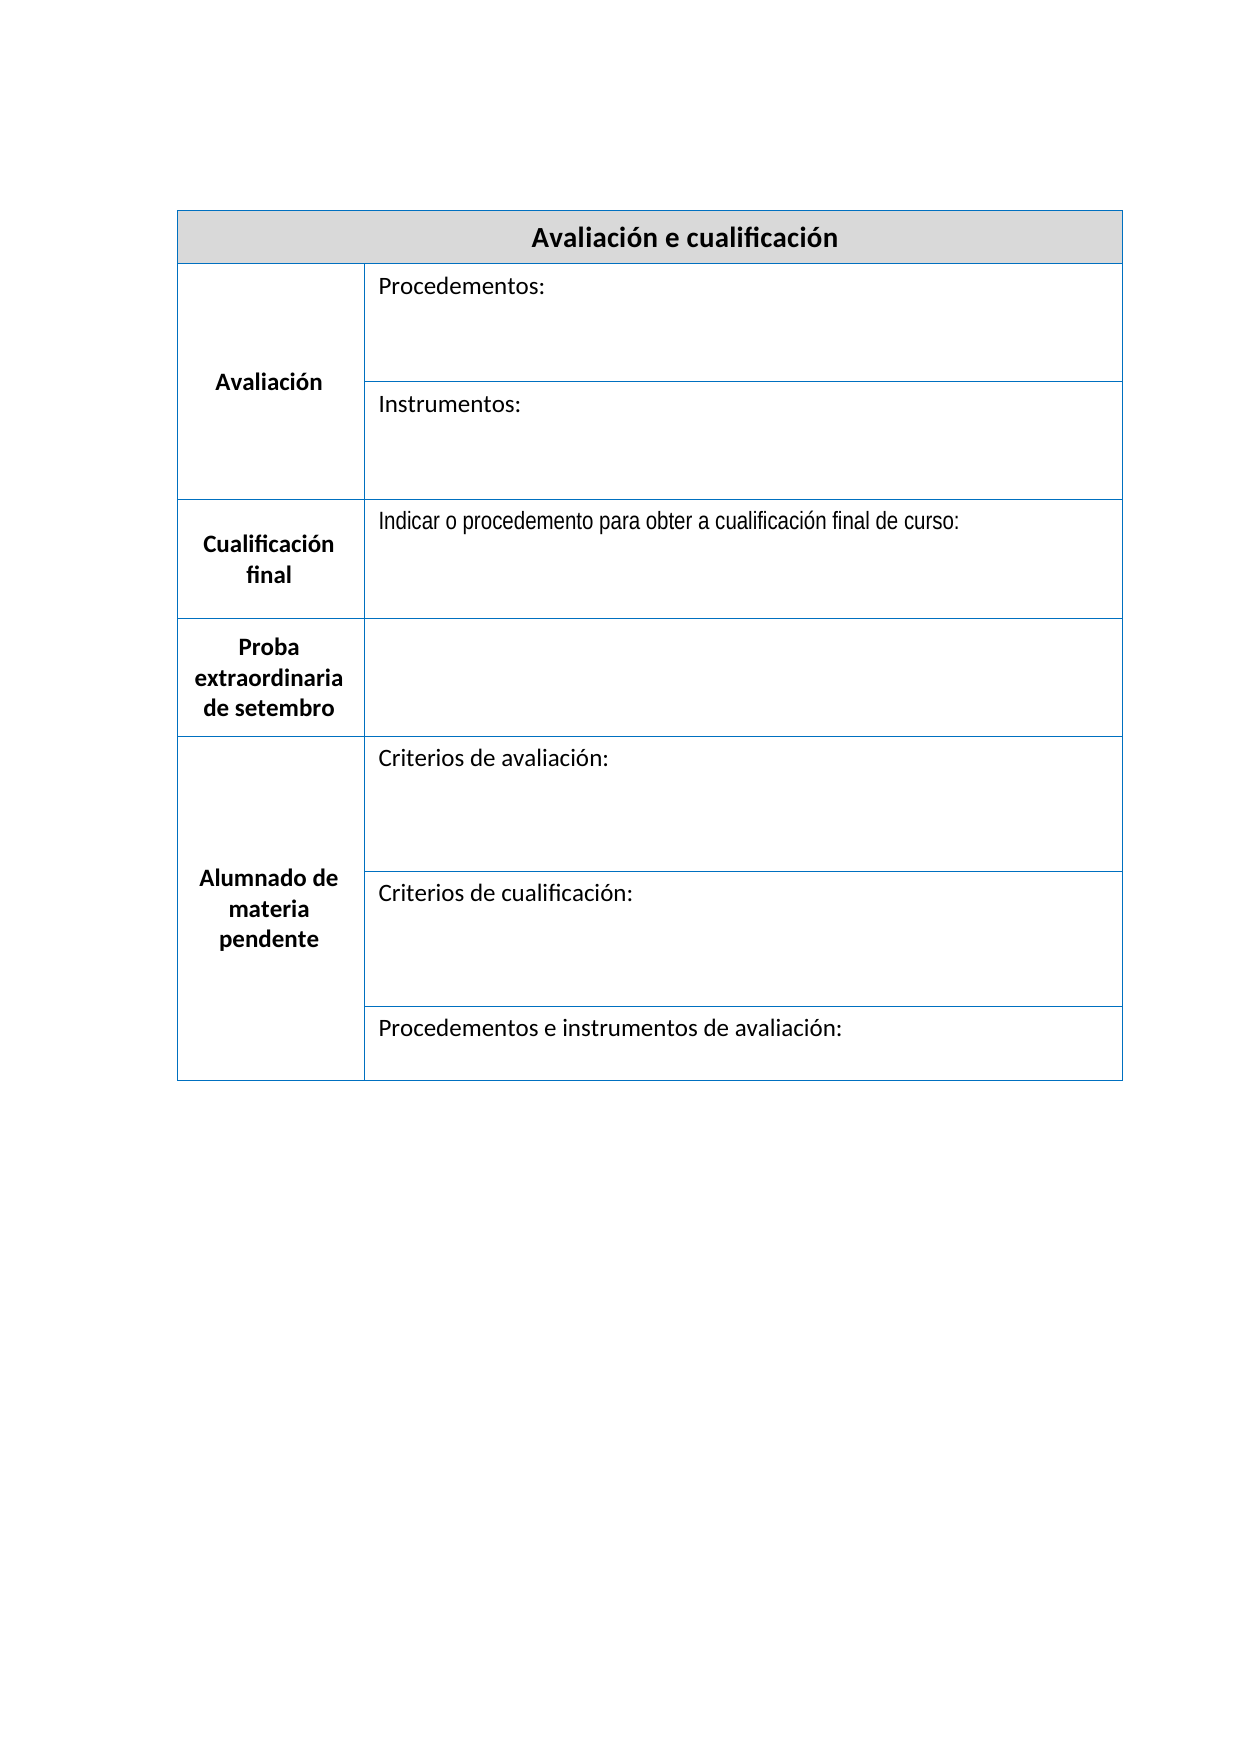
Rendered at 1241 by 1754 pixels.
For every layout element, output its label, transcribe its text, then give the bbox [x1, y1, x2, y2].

table_header Avaliación e cualificación [178, 211, 1122, 263]
table_cell Avaliación [178, 264, 364, 499]
table_cell Procedementos: [365, 264, 1122, 381]
table_cell Criterios de cualificación: [365, 872, 1122, 1006]
table_cell [365, 619, 1122, 736]
table_cell Procedementos e instrumentos de avaliación: [365, 1007, 1122, 1079]
table_cell Instrumentos: [365, 382, 1122, 499]
table_cell Criterios de avaliación: [365, 737, 1122, 871]
table_cell Cualificación final [178, 500, 364, 617]
table_cell Indicar o procedemento para obter a cualificación final de curso: [365, 500, 1122, 617]
table_cell Proba extraordinaria de setembro [178, 619, 364, 736]
table_cell Alumnado de materia pendente [178, 737, 364, 1079]
